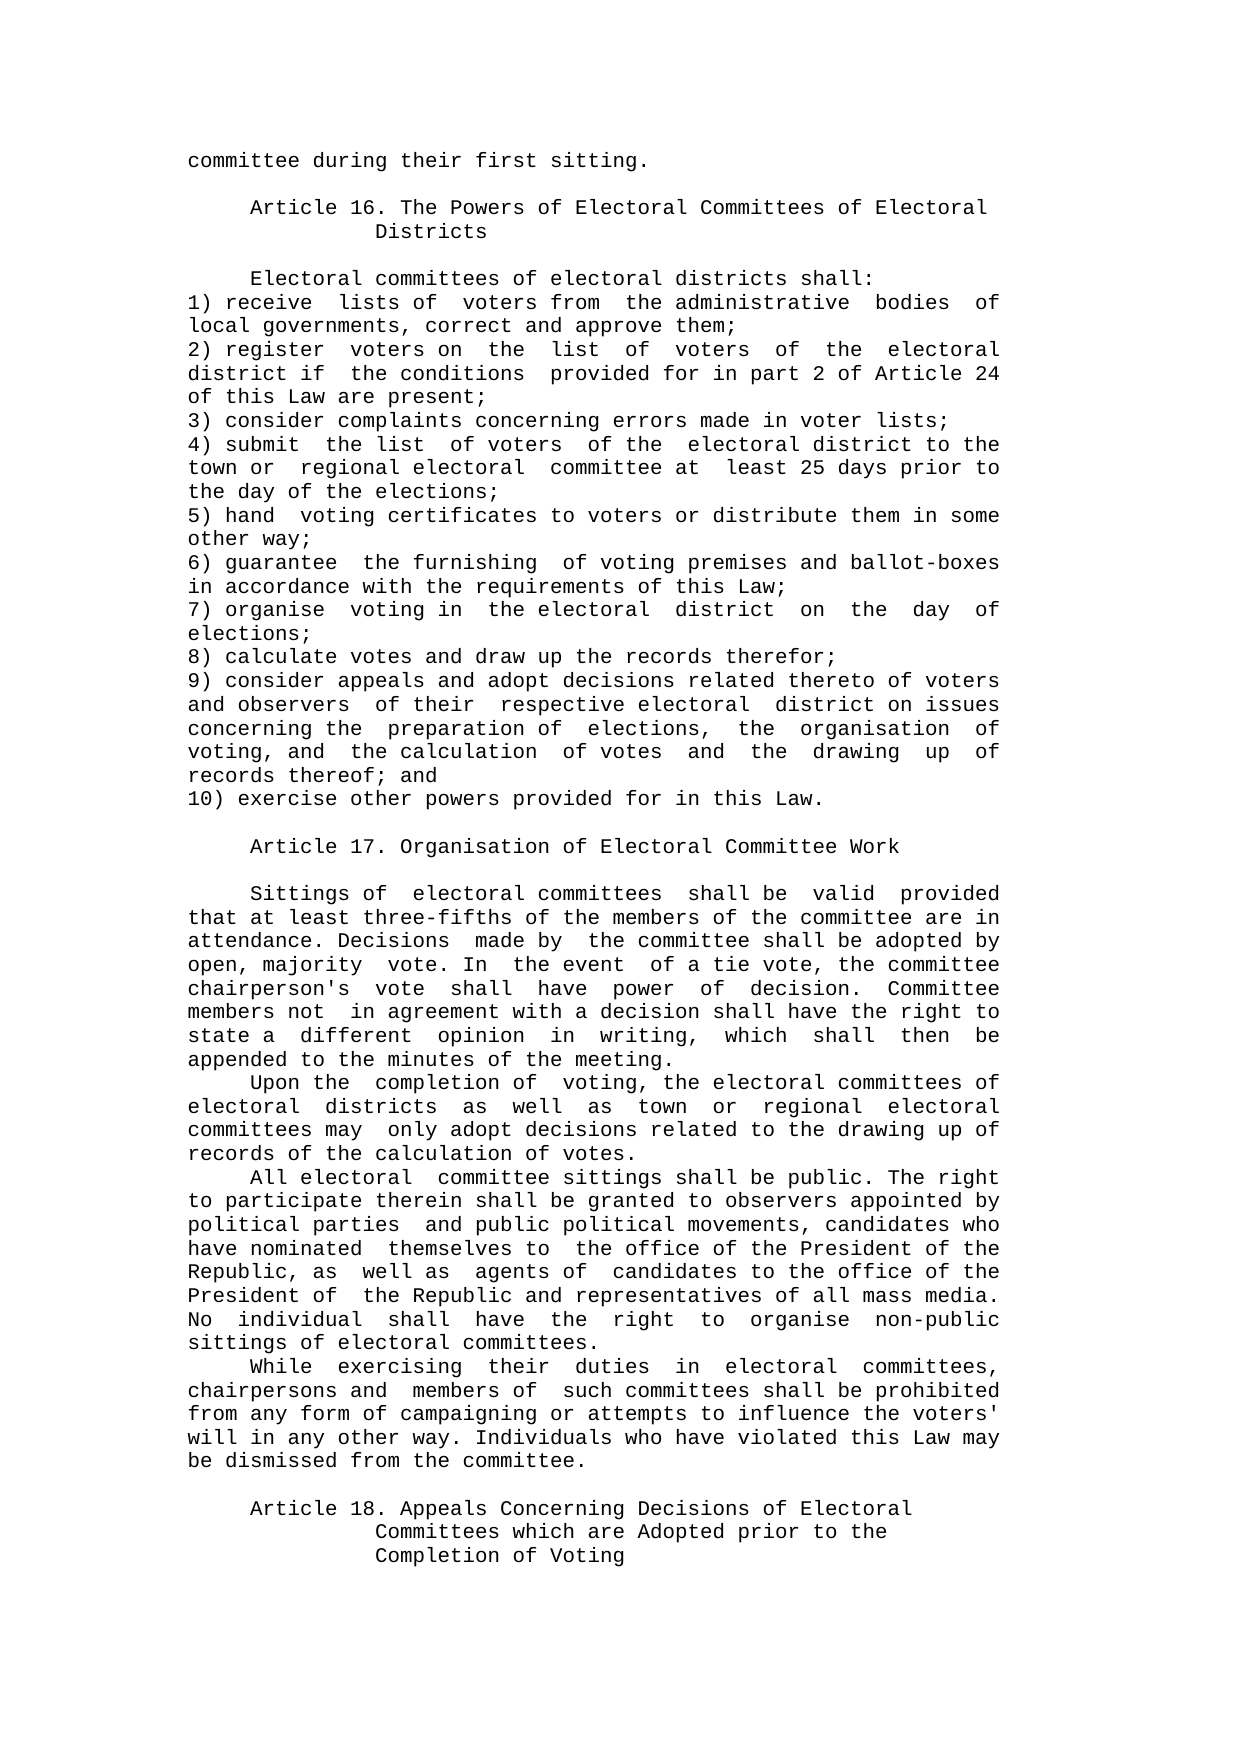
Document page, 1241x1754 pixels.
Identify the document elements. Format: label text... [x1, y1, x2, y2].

text chairperson's vote shall have power of decision. Committee [187, 978, 1053, 1001]
text members not in agreement with a decision shall have the right to [187, 1001, 1053, 1025]
text 10) exercise other powers provided for in this Law. [187, 788, 1053, 812]
text to participate therein shall be granted to observers appointed by [187, 1190, 1053, 1214]
text Article 16. The Powers of Electoral Committees of Electoral [187, 197, 1053, 221]
text Electoral committees of electoral districts shall: [187, 268, 1053, 292]
text records of the calculation of votes. [187, 1143, 1053, 1167]
text other way; [187, 528, 1053, 552]
text No individual shall have the right to organise non-public [187, 1309, 1053, 1332]
text concerning the preparation of elections, the organisation of [187, 717, 1053, 741]
text President of the Republic and representatives of all mass media. [187, 1285, 1053, 1309]
text open, majority vote. In the event of a tie vote, the committee [187, 954, 1053, 978]
text state a different opinion in writing, which shall then be [187, 1025, 1053, 1048]
text political parties and public political movements, candidates who [187, 1214, 1053, 1238]
text the day of the elections; [187, 481, 1053, 505]
text be dismissed from the committee. [187, 1451, 1053, 1474]
text voting, and the calculation of votes and the drawing up of [187, 741, 1053, 765]
text 2) register voters on the list of voters of the electoral [187, 339, 1053, 363]
text from any form of campaigning or attempts to influence the voters' [187, 1403, 1053, 1427]
text records thereof; and [187, 765, 1053, 788]
text 8) calculate votes and draw up the records therefor; [187, 647, 1053, 670]
text Article 17. Organisation of Electoral Committee Work [187, 836, 1053, 859]
text Republic, as well as agents of candidates to the office of the [187, 1261, 1053, 1285]
text Districts [187, 221, 1053, 244]
text of this Law are present; [187, 386, 1053, 410]
text 6) guarantee the furnishing of voting premises and ballot-boxes [187, 552, 1053, 576]
text will in any other way. Individuals who have violated this Law may [187, 1427, 1053, 1451]
text All electoral committee sittings shall be public. The right [187, 1167, 1053, 1190]
text 3) consider complaints concerning errors made in voter lists; [187, 410, 1053, 434]
text Upon the completion of voting, the electoral committees of [187, 1072, 1053, 1096]
text and observers of their respective electoral district on issues [187, 694, 1053, 717]
text that at least three-fifths of the members of the committee are in [187, 907, 1053, 930]
text 1) receive lists of voters from the administrative bodies of [187, 292, 1053, 316]
text sittings of electoral committees. [187, 1332, 1053, 1356]
text have nominated themselves to the office of the President of the [187, 1238, 1053, 1261]
text town or regional electoral committee at least 25 days prior to [187, 457, 1053, 481]
text Completion of Voting [187, 1545, 1053, 1569]
text Committees which are Adopted prior to the [187, 1521, 1053, 1545]
text in accordance with the requirements of this Law; [187, 576, 1053, 599]
text 7) organise voting in the electoral district on the day of [187, 599, 1053, 623]
text elections; [187, 623, 1053, 647]
text attendance. Decisions made by the committee shall be adopted by [187, 930, 1053, 954]
text committees may only adopt decisions related to the drawing up of [187, 1119, 1053, 1143]
text local governments, correct and approve them; [187, 316, 1053, 339]
text Sittings of electoral committees shall be valid provided [187, 883, 1053, 907]
text While exercising their duties in electoral committees, [187, 1356, 1053, 1379]
text Article 18. Appeals Concerning Decisions of Electoral [187, 1498, 1053, 1521]
text 9) consider appeals and adopt decisions related thereto of voters [187, 670, 1053, 694]
text electoral districts as well as town or regional electoral [187, 1096, 1053, 1119]
text 4) submit the list of voters of the electoral district to the [187, 434, 1053, 457]
text district if the conditions provided for in part 2 of Article 24 [187, 363, 1053, 386]
text 5) hand voting certificates to voters or distribute them in some [187, 505, 1053, 528]
text appended to the minutes of the meeting. [187, 1048, 1053, 1072]
text committee during their first sitting. [187, 150, 1053, 174]
text chairpersons and members of such committees shall be prohibited [187, 1379, 1053, 1403]
